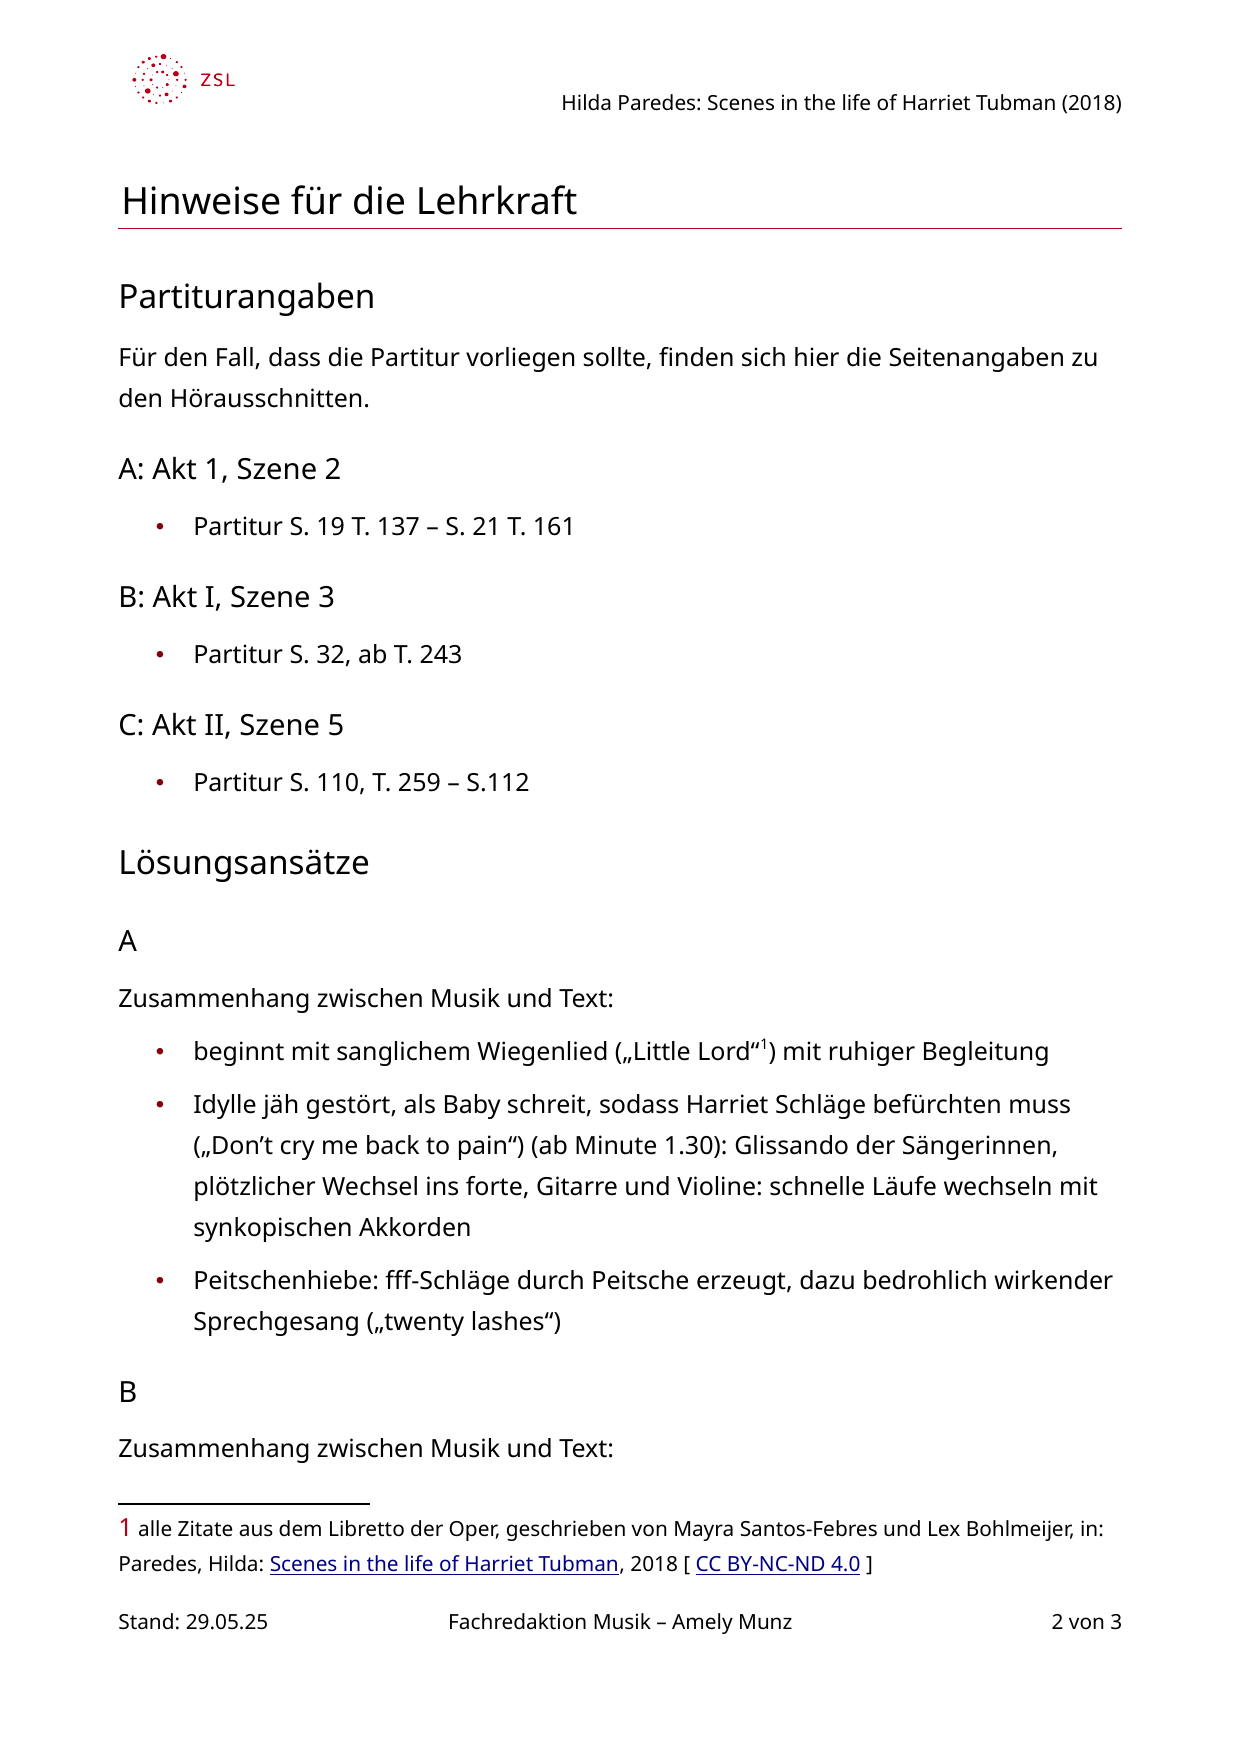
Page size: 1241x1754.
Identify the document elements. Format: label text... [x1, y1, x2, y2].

subtitle A: Akt 1, Szene 2 [118, 448, 1122, 488]
subtitle Lösungsansätze [118, 838, 1122, 884]
subtitle Partiturangaben [118, 273, 1122, 318]
subtitle C: Akt II, Szene 5 [118, 704, 1122, 744]
text Zusammenhang zwischen Musik und Text: [118, 1431, 1122, 1465]
picture [118, 42, 248, 117]
list beginnt mit sanglichem Wiegenlied („Little Lord“) mit ruhiger Begleitung [156, 1033, 1122, 1067]
subtitle Hinweise für die Lehrkraft [118, 171, 1122, 228]
subtitle A [118, 920, 1122, 960]
subtitle B: Akt I, Szene 3 [118, 576, 1122, 616]
list Idylle jäh gestört, als Baby schreit, sodass Harriet Schläge befürchten muss („Don’t cry me back to pain“) (ab Minute 1.30): Glissando der Sängerinnen, plötzlicher Wechsel ins forte, Gitarre und Violine: schnelle Läufe wechseln mit synkopischen Akkorden [156, 1087, 1122, 1243]
text Zusammenhang zwischen Musik und Text: [118, 980, 1122, 1014]
list Peitschenhiebe: fff-Schläge durch Peitsche erzeugt, dazu bedrohlich wirkender Sprechgesang („twenty lashes“) [156, 1262, 1122, 1337]
list alle Zitate aus dem Libretto der Oper, geschrieben von Mayra Santos-Febres und Lex Bohlmeijer, in: Paredes, Hilda: Scenes in the life of Harriet Tubman, 2018 [ CC BY-NC-ND 4.0 ] [118, 1510, 1122, 1578]
list Partitur S. 32, ab T. 243 [156, 637, 1122, 671]
list Partitur S. 19 T. 137 – S. 21 T. 161 [156, 509, 1122, 543]
subtitle B [118, 1371, 1122, 1411]
list Partitur S. 110, T. 259 – S.112 [156, 764, 1122, 798]
text Für den Fall, dass die Partitur vorliegen sollte, finden sich hier die Seitenangaben zu den Hörausschnitten. [118, 340, 1122, 415]
